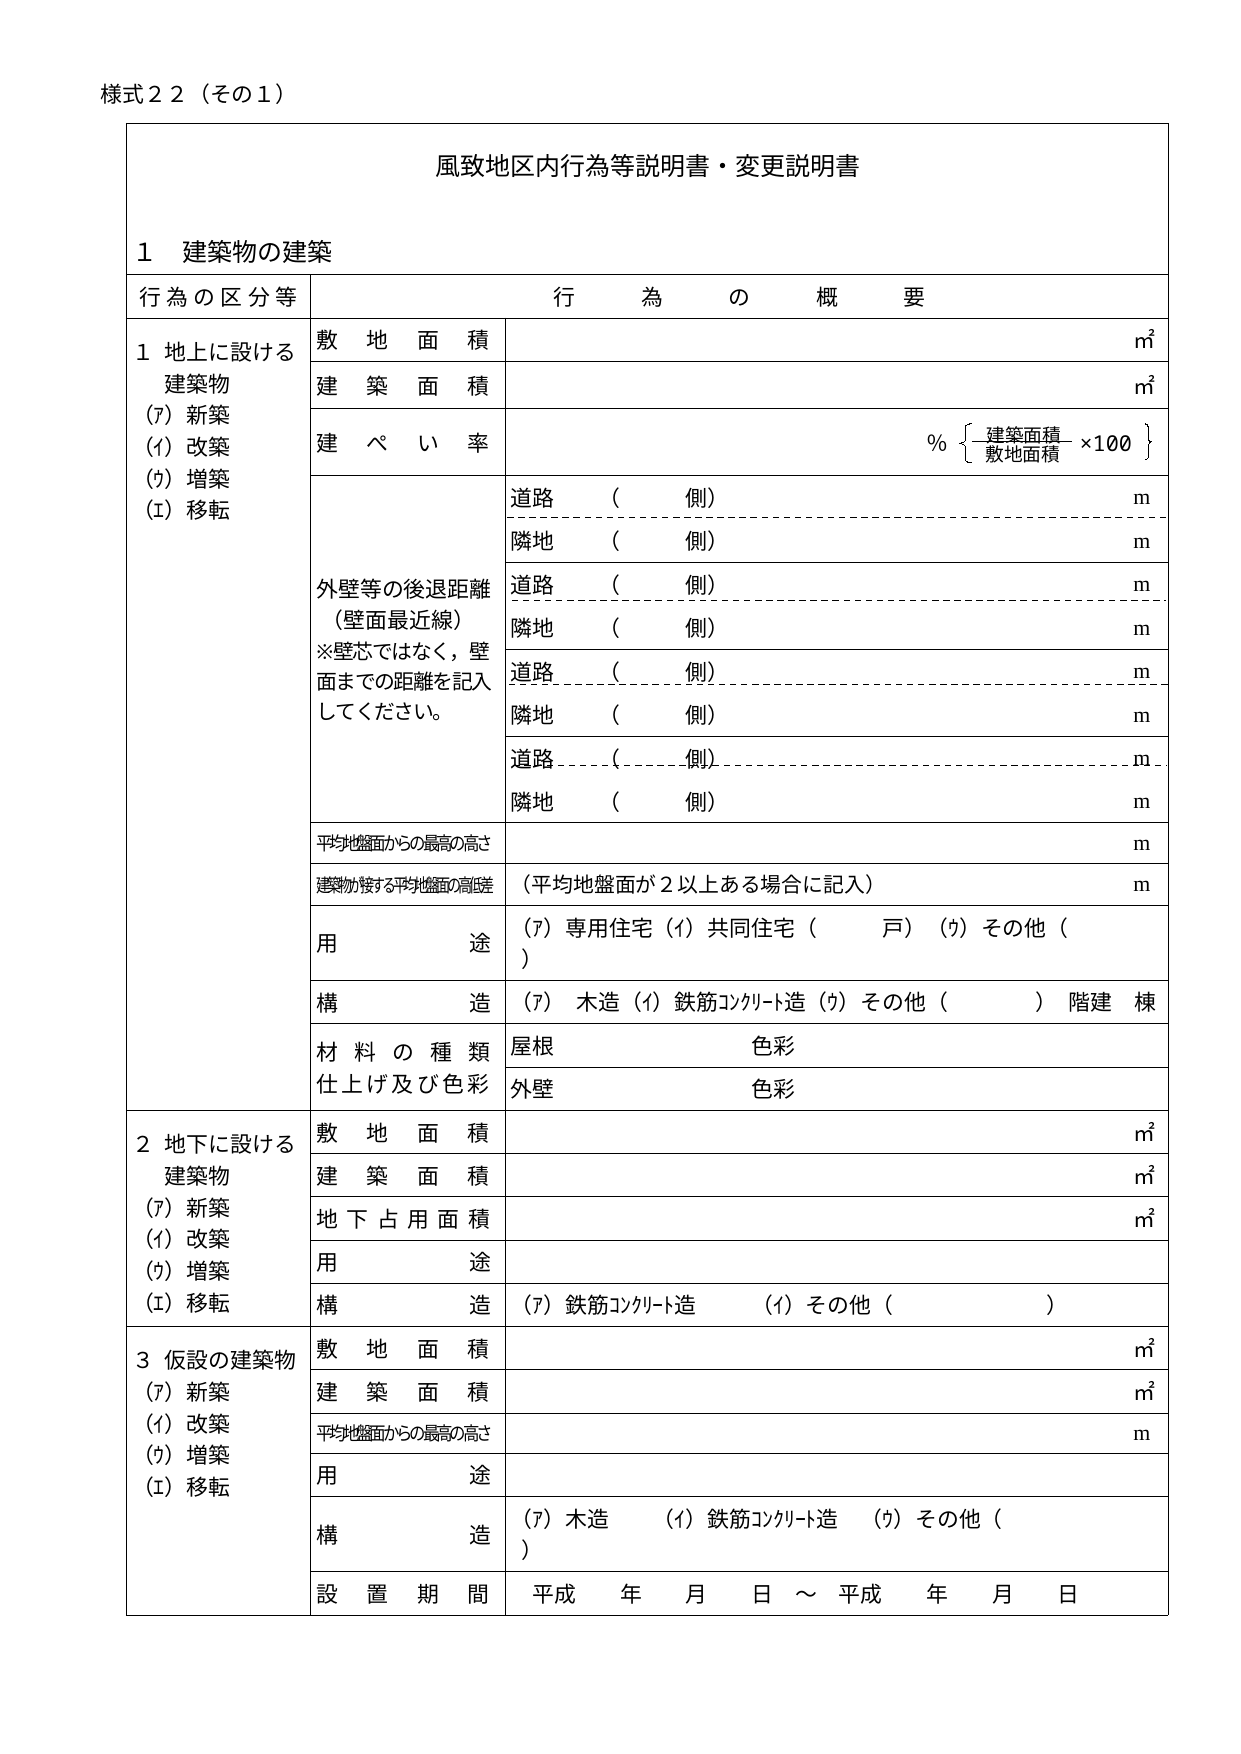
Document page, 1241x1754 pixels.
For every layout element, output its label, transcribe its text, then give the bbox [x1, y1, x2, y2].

table_cell ㎡ [1128, 319, 1168, 361]
table_cell 屋根 色彩 [506, 1024, 1168, 1067]
table_cell 敷 地 面 積 [311, 1111, 505, 1153]
table_cell 隣地 （ 側） [506, 519, 1127, 562]
table_cell （ｱ）木造 （ｲ）鉄筋ｺﾝｸﾘｰﾄ造 （ｳ）その他（ ） [506, 1497, 1168, 1571]
table_cell [506, 1327, 1127, 1369]
table_cell 行 為 の 概 要 [311, 275, 1168, 317]
table_cell 設 置 期 間 [311, 1572, 505, 1614]
table_cell ㎡ [1128, 1327, 1168, 1369]
table_cell m [1128, 563, 1168, 605]
table_cell 道路 （ 側） [506, 563, 1127, 605]
table_cell m [1128, 737, 1168, 779]
table_cell m [1128, 1414, 1168, 1453]
table_cell 建 築 面 積 [311, 362, 505, 408]
table_cell 隣地 （ 側） [506, 605, 1127, 649]
table_cell ㎡ [1128, 1154, 1168, 1196]
table_cell 敷 地 面 積 [311, 319, 505, 361]
table_cell [506, 1197, 1127, 1239]
table_cell 平均地盤面からの最高の高さ [311, 823, 505, 863]
table_cell ２ 地下に設ける 建築物 （ｱ）新築 （ｲ）改築 （ｳ）増築 （ｴ）移転 [127, 1111, 310, 1326]
table_cell 平均地盤面からの最高の高さ [311, 1414, 505, 1453]
table_cell （ｱ）専用住宅（ｲ）共同住宅（ 戸）（ｳ）その他（ ） [506, 906, 1168, 979]
table_cell ㎡ [1128, 362, 1168, 408]
table_cell １ 地上に設ける 建築物 （ｱ）新築 （ｲ）改築 （ｳ）増築 （ｴ）移転 [127, 319, 310, 1110]
table_cell m [1128, 519, 1168, 562]
table_cell 道路 （ 側） [506, 476, 1127, 518]
table_cell 用 途 [311, 1241, 505, 1283]
table_cell 地下占用面積 [311, 1197, 505, 1239]
table_cell 隣地 （ 側） [506, 779, 1127, 822]
table_cell [506, 1154, 1127, 1196]
table_cell （平均地盤面が２以上ある場合に記入） [506, 864, 1127, 905]
table_cell ㎡ [1128, 1197, 1168, 1239]
table_cell [506, 1111, 1127, 1153]
table_cell 建築物が接する平均地盤面の高低差 [311, 864, 505, 905]
table_cell 構 造 [311, 1497, 505, 1571]
table_cell m [1128, 779, 1168, 822]
table_cell 用 途 [311, 906, 505, 979]
table_cell m [1128, 864, 1168, 905]
table_cell [506, 1414, 1127, 1453]
table_cell [506, 319, 1127, 361]
table_header 風致地区内行為等説明書・変更説明書 １ 建築物の建築 [127, 124, 1168, 274]
table_cell [506, 1454, 1168, 1496]
table_cell [506, 362, 1127, 408]
table_cell 建 築 面 積 [311, 1370, 505, 1412]
table_cell （ｱ） 木造（ｲ）鉄筋ｺﾝｸﾘｰﾄ造（ｳ）その他（ ） 階建 棟 [506, 981, 1168, 1023]
table_cell 行為の区分等 [127, 275, 310, 317]
table_cell [506, 1241, 1168, 1283]
table_cell 外壁等の後退距離 （壁面最近線） ※壁芯ではなく，壁 面までの距離を記入 してください。 [311, 476, 505, 822]
table_cell m [1128, 650, 1168, 693]
table_cell [506, 823, 1127, 863]
table_cell 構 造 [311, 981, 505, 1023]
table_cell 建 ぺ い 率 [311, 409, 505, 475]
table_cell 隣地 （ 側） [506, 693, 1127, 736]
table_cell 道路 （ 側） [506, 737, 1127, 779]
table_cell 建 築 面 積 [311, 1154, 505, 1196]
table_cell m [1128, 605, 1168, 649]
table_cell 平成 年 月 日 ～ 平成 年 月 日 [506, 1572, 1168, 1614]
table_cell m [1128, 693, 1168, 736]
table_cell 外壁 色彩 [506, 1068, 1168, 1110]
table_cell m [1128, 476, 1168, 518]
table_cell [506, 1370, 1127, 1412]
table_cell 用 途 [311, 1454, 505, 1496]
text 様式２２（その１） [100, 77, 1163, 108]
table_cell 構 造 [311, 1284, 505, 1326]
table_cell m [1128, 823, 1168, 863]
table_cell ３ 仮設の建築物 （ｱ）新築 （ｲ）改築 （ｳ）増築 （ｴ）移転 [127, 1327, 310, 1614]
table_cell ㎡ [1128, 1111, 1168, 1153]
table_cell （ｱ）鉄筋ｺﾝｸﾘｰﾄ造 （ｲ）その他（ ） [506, 1284, 1168, 1326]
table_cell 道路 （ 側） [506, 650, 1127, 693]
table_cell ㎡ [1128, 1370, 1168, 1412]
table_cell 敷 地 面 積 [311, 1327, 505, 1369]
table_cell 材料の種類 仕上げ及び色彩 [311, 1024, 505, 1110]
table_cell ％ ×100 [506, 409, 1168, 475]
